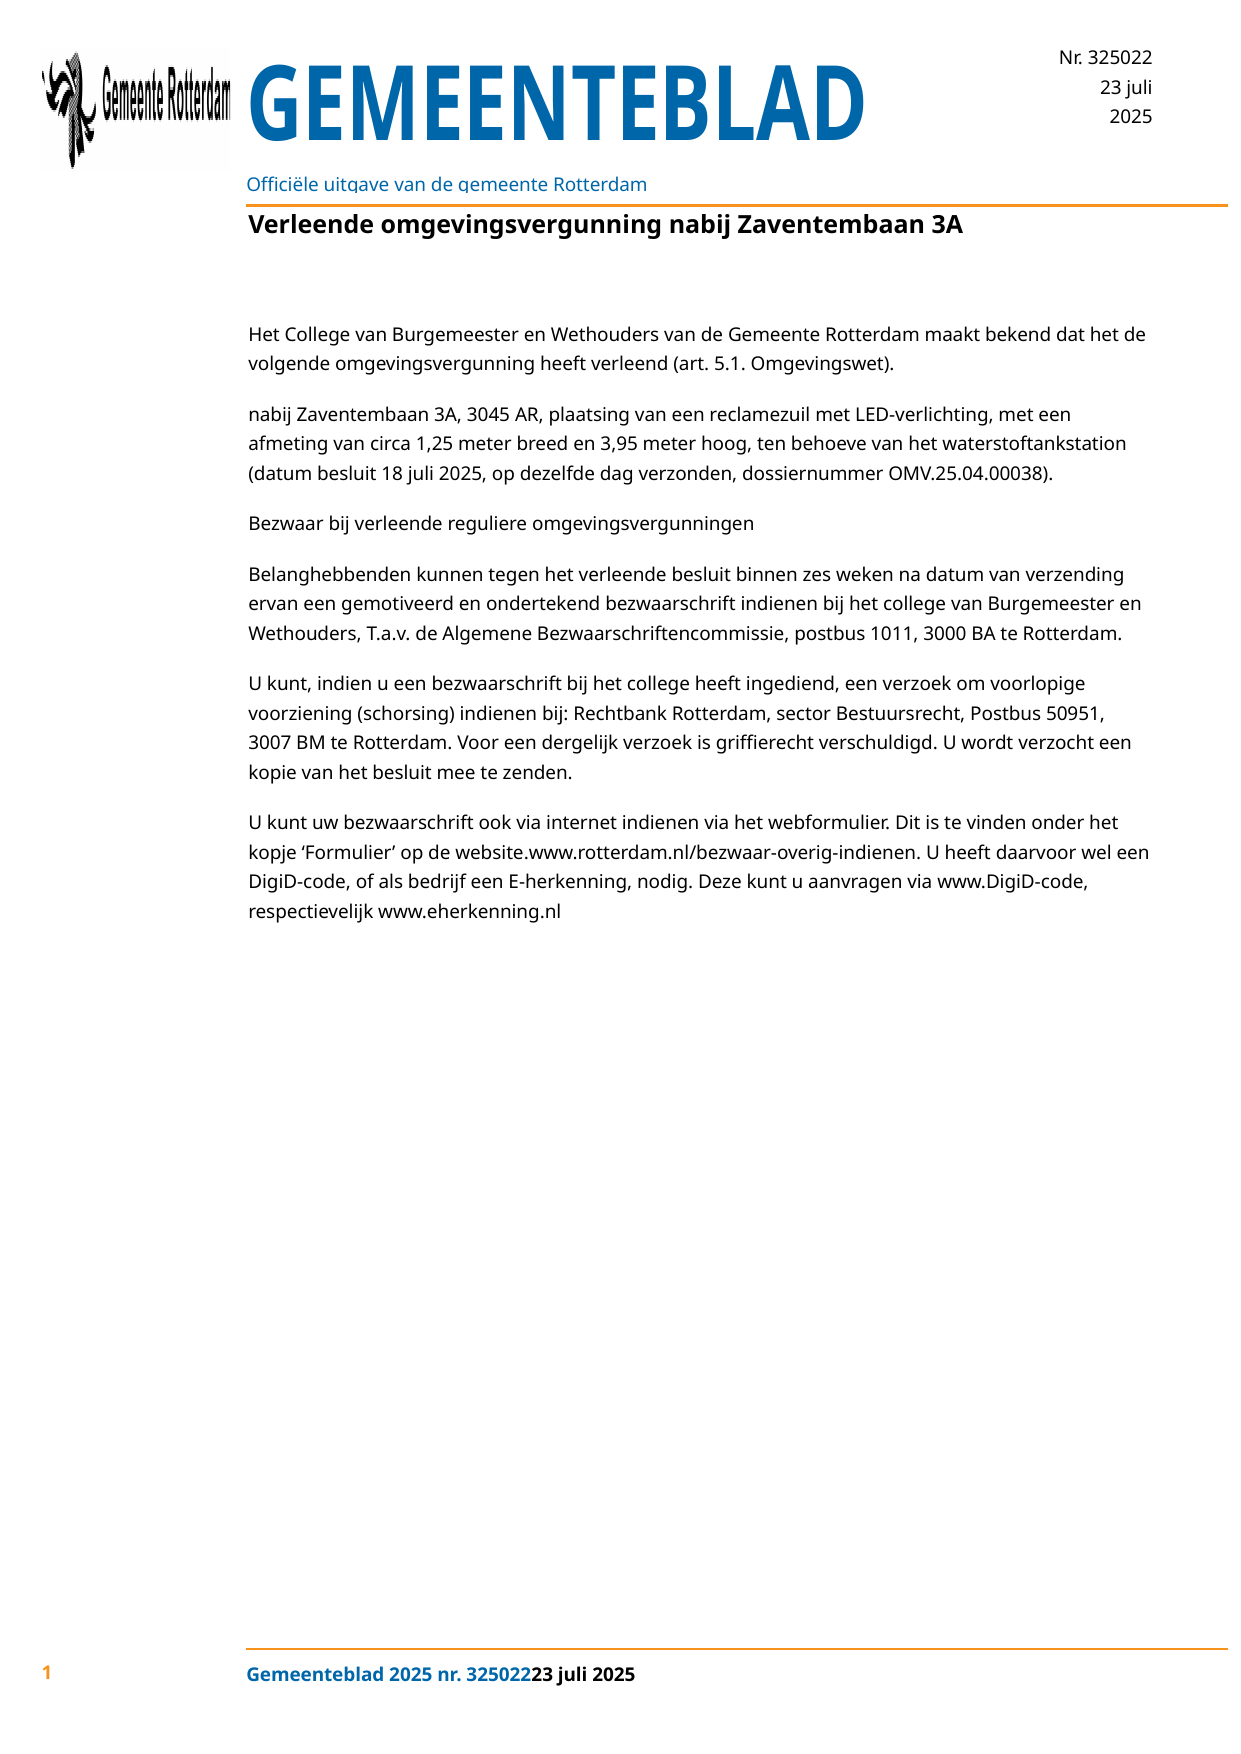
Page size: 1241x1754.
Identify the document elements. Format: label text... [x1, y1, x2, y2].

text Bezwaar bij verleende reguliere omgevingsvergunningen [248, 510, 1152, 536]
text Belanghebbenden kunnen tegen het verleende besluit binnen zes weken na datum van verzending ervan een gemotiveerd en ondertekend bezwaarschrift indienen bij het college van Burgemeester en Wethouders, T.a.v. de Algemene Bezwaarschriftencommissie, postbus 1011, 3000 BA te Rotterdam. [248, 561, 1152, 646]
text nabij Zaventembaan 3A, 3045 AR, plaatsing van een reclamezuil met LED-verlichting, met een afmeting van circa 1,25 meter breed en 3,95 meter hoog, ten behoeve van het waterstoftankstation (datum besluit 18 juli 2025, op dezelfde dag verzonden, dossiernummer OMV.25.04.00038). [248, 401, 1152, 486]
text U kunt uw bezwaarschrift ook via internet indienen via het webformulier. Dit is te vinden onder het kopje ‘Formulier’ op de website.www.rotterdam.nl/bezwaar-overig-indienen. U heeft daarvoor wel een DigiD-code, of als bedrijf een E-herkenning, nodig. Deze kunt u aanvragen via www.DigiD-code, respectievelijk www.eherkenning.nl [248, 809, 1152, 924]
text Verleende omgevingsvergunning nabij Zaventembaan 3A [248, 207, 1152, 241]
text Het College van Burgemeester en Wethouders van de Gemeente Rotterdam maakt bekend dat het de volgende omgevingsvergunning heeft verleend (art. 5.1. Omgevingswet). [248, 321, 1152, 376]
text U kunt, indien u een bezwaarschrift bij het college heeft ingediend, een verzoek om voorlopige voorziening (schorsing) indienen bij: Rechtbank Rotterdam, sector Bestuursrecht, Postbus 50951, 3007 BM te Rotterdam. Voor een dergelijk verzoek is griffierecht verschuldigd. U wordt verzocht een kopie van het besluit mee te zenden. [248, 670, 1152, 785]
picture [41, 47, 231, 172]
